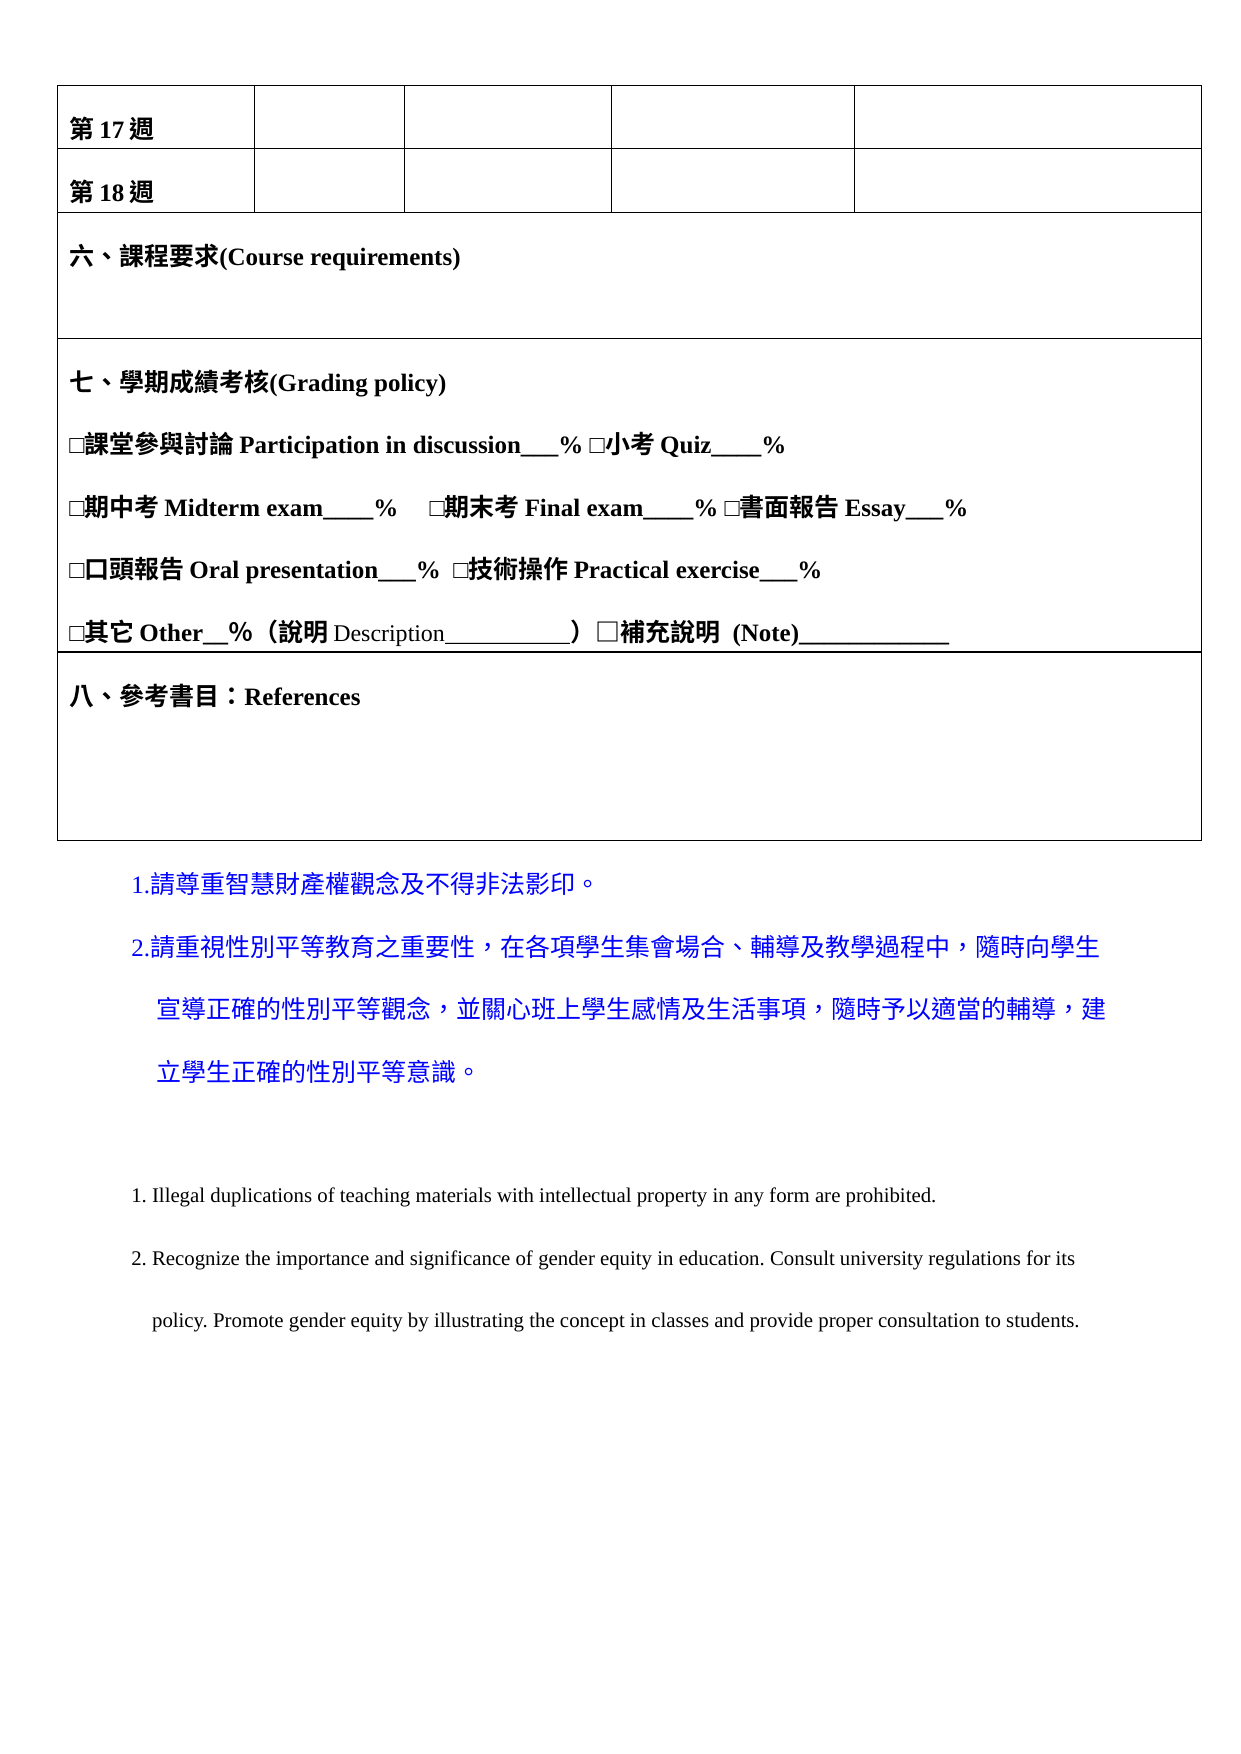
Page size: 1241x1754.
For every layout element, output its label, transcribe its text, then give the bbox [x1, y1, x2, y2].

table_cell 第18週 [58, 149, 254, 212]
table_cell 六、課程要求(Course requirements) [58, 213, 1201, 338]
table_cell [405, 86, 611, 148]
table_cell [612, 86, 854, 148]
table_cell [855, 149, 1201, 212]
table_cell [612, 149, 854, 212]
text 2. Recognize the importance and significance of gender equity in education. Consult university regulations for its policy. Promote gender equity by illustrating the concept in classes and provide proper consultation to students. [131, 1216, 1106, 1341]
table_cell 第17週 [58, 86, 254, 148]
table_cell [405, 149, 611, 212]
table_cell 七、學期成績考核(Grading policy) □課堂參與討論Participation in discussion___% □小考Quiz____% □期中考Midterm exam____% □期末考Final exam____% □書面報告Essay___% □口頭報告Oral presentation___% □技術操作Practical exercise___% □其它Other__％（說明Description＿＿＿＿＿）□補充說明 (Note)____________ [58, 339, 1201, 651]
table_cell 八、參考書目：References [58, 653, 1201, 840]
table_cell [255, 149, 404, 212]
text 1.請尊重智慧財產權觀念及不得非法影印。 [131, 841, 1106, 903]
text 2.請重視性別平等教育之重要性，在各項學生集會場合、輔導及教學過程中，隨時向學生宣導正確的性別平等觀念，並關心班上學生感情及生活事項，隨時予以適當的輔導，建立學生正確的性別平等意識。 [131, 903, 1106, 1091]
text 1. Illegal duplications of teaching materials with intellectual property in any form are prohibited. [131, 1153, 1106, 1216]
table_cell [855, 86, 1201, 148]
table_cell [255, 86, 404, 148]
